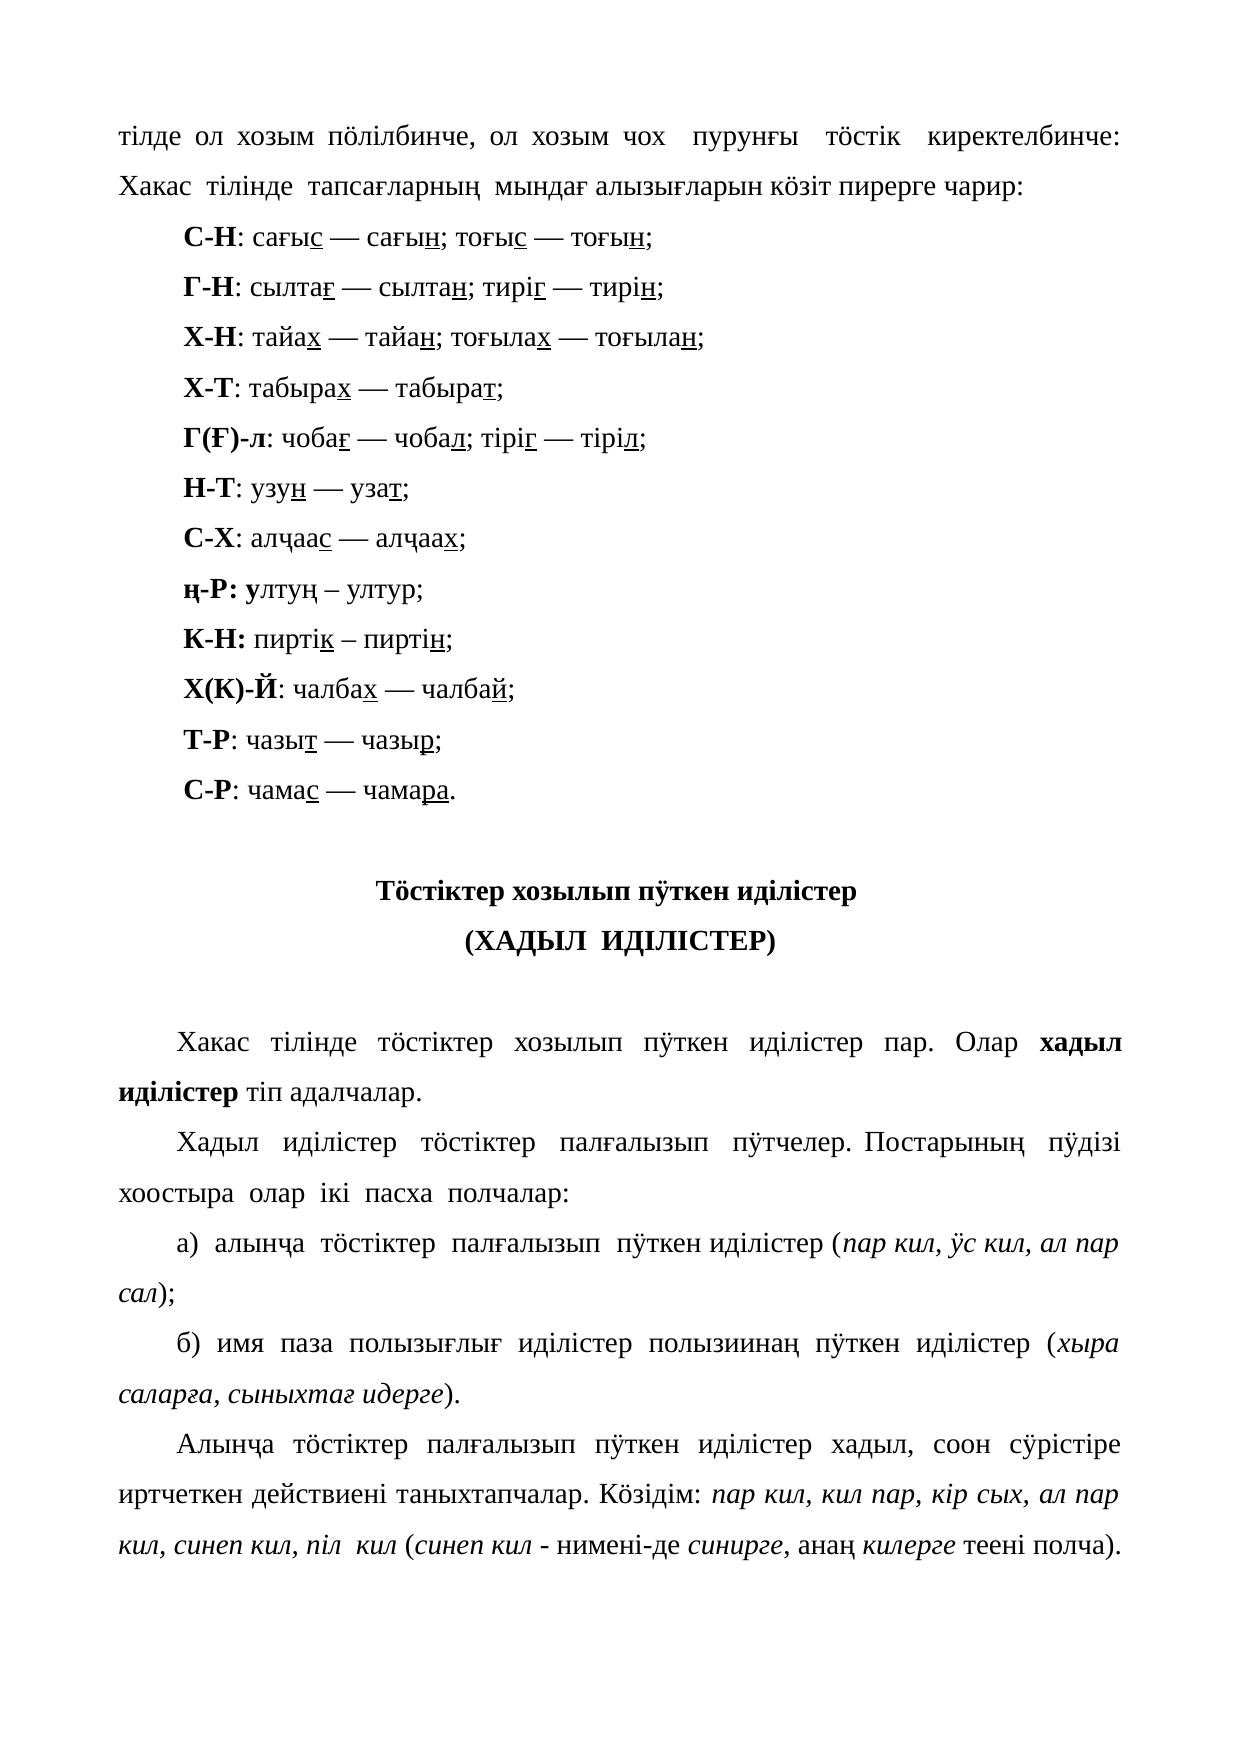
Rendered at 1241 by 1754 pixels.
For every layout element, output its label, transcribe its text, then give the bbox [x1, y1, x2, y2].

text тiлде ол хозым пӧлiлбинче, ол хозым чох пурунғы тӧстiк киректелбинче: Хакас тiлiнде тапсағларның мындағ алызығларын кӧзiт пирерге чарир: [118, 118, 1122, 202]
text Хакас тiлiнде тӧстiктер хозылып пӱткен идiлiстер пар. Олар хадыл идiлiстер тiп адалчалар. [118, 1024, 1122, 1108]
text Tӧстiктер хозылып пӱткен идiлiстер [118, 873, 1122, 906]
text С-Р: чамас — чамара. [118, 772, 1122, 806]
text Алынҷа тӧстiктер палғалызып пӱткен идiлiстер хадыл, соон сӱрiстiре иртчеткен действиенi таныхтапчалар. Кӧзiдiм: пар кил, кил пар, кiр сых, ал пар кил, синеп кил, пiл кил (синеп кил - нименi-де синирге, анаң килерге теенi полча). [118, 1426, 1122, 1560]
text а) алынҷа тӧстiктер палғалызып пӱткен идiлiстер (пар кил, ӱс кил, ал пар сал); [118, 1225, 1122, 1309]
text Хадыл идiлiстер тӧстiктер палғалызып пӱтчелер. Постарының пӱдiзi хоостыра олар iкi пасха полчалар: [118, 1124, 1122, 1208]
text К-Н: пиртiк – пиртiн; [118, 621, 1122, 655]
text Х-Т: табырах — табырат; [118, 370, 1122, 403]
text Г-Н: сылтағ — сылтан; тирiг — тирiн; [118, 269, 1122, 303]
text Г(Ғ)-л: чобағ — чобал; тiрiг — тiрiл; [118, 420, 1122, 453]
text Х-Н: тайах — тайан; тоғылах — тоғылан; [118, 319, 1122, 353]
text С-Н: сағыс — сағын; тоғыс — тоғын; [118, 219, 1122, 252]
text б) имя паза полызығлығ идiлiстер полызиинаң пӱткен идiлiстер (хыра саларға, сыныхтағ идерге). [118, 1326, 1122, 1409]
text Х(К)-Й: чалбах — чалбай; [118, 672, 1122, 705]
text ң-Р: ултуң – ултур; [118, 571, 1122, 604]
text (ХАДЫЛ ИДIЛIСТЕР) [118, 923, 1122, 957]
text Н-Т: узун — узат; [118, 470, 1122, 504]
text С-Х: алҷаас — алҷаах; [118, 521, 1122, 554]
text Т-Р: чазыт — чазыр; [118, 722, 1122, 755]
